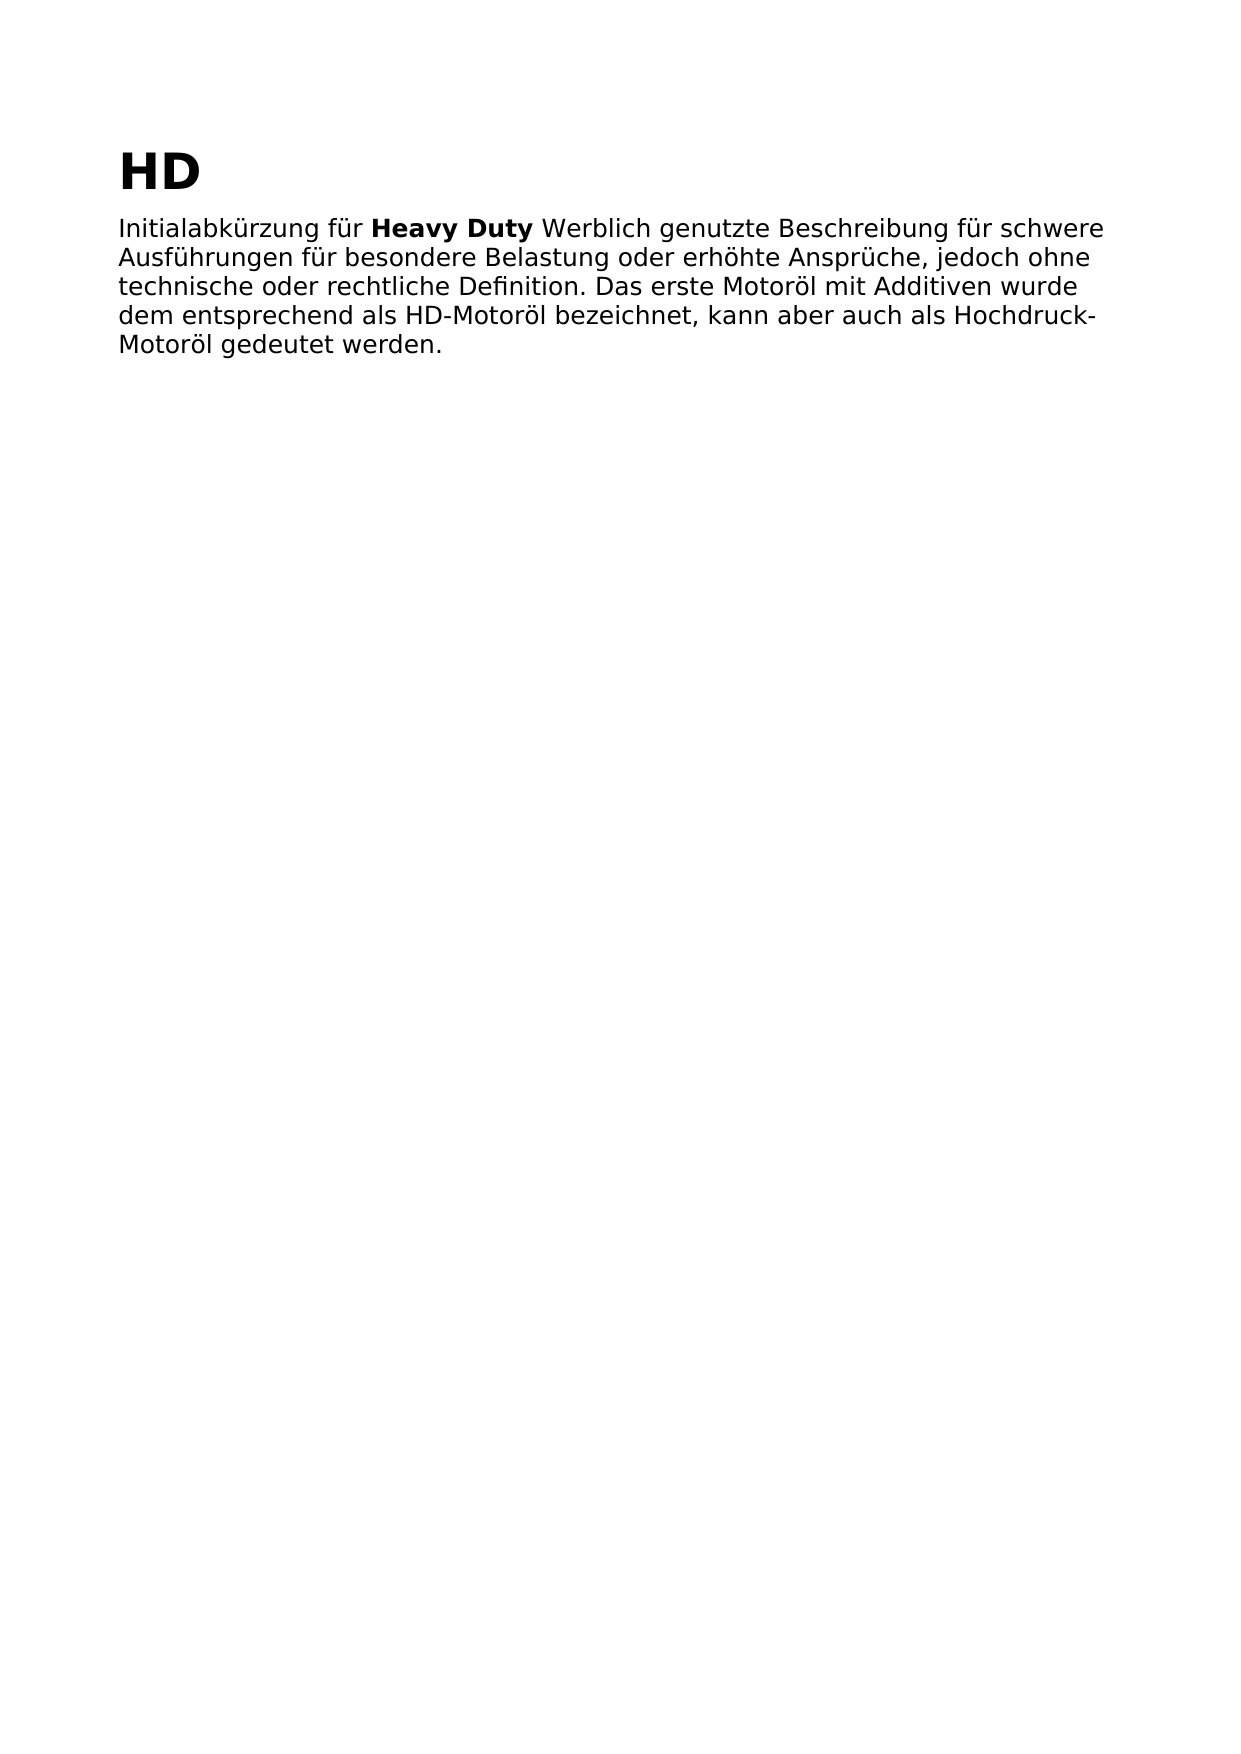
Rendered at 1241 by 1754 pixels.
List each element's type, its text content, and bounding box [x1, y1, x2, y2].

text Initialabkürzung für Heavy Duty Werblich genutzte Beschreibung für schwere Ausführungen für besondere Belastung oder erhöhte Ansprüche, jedoch ohne technische oder rechtliche Definition. Das erste Motoröl mit Additiven wurde dem entsprechend als HD-Motoröl bezeichnet, kann aber auch als Hochdruck-Motoröl gedeutet werden. [118, 214, 1122, 360]
subtitle HD [118, 143, 1122, 201]
